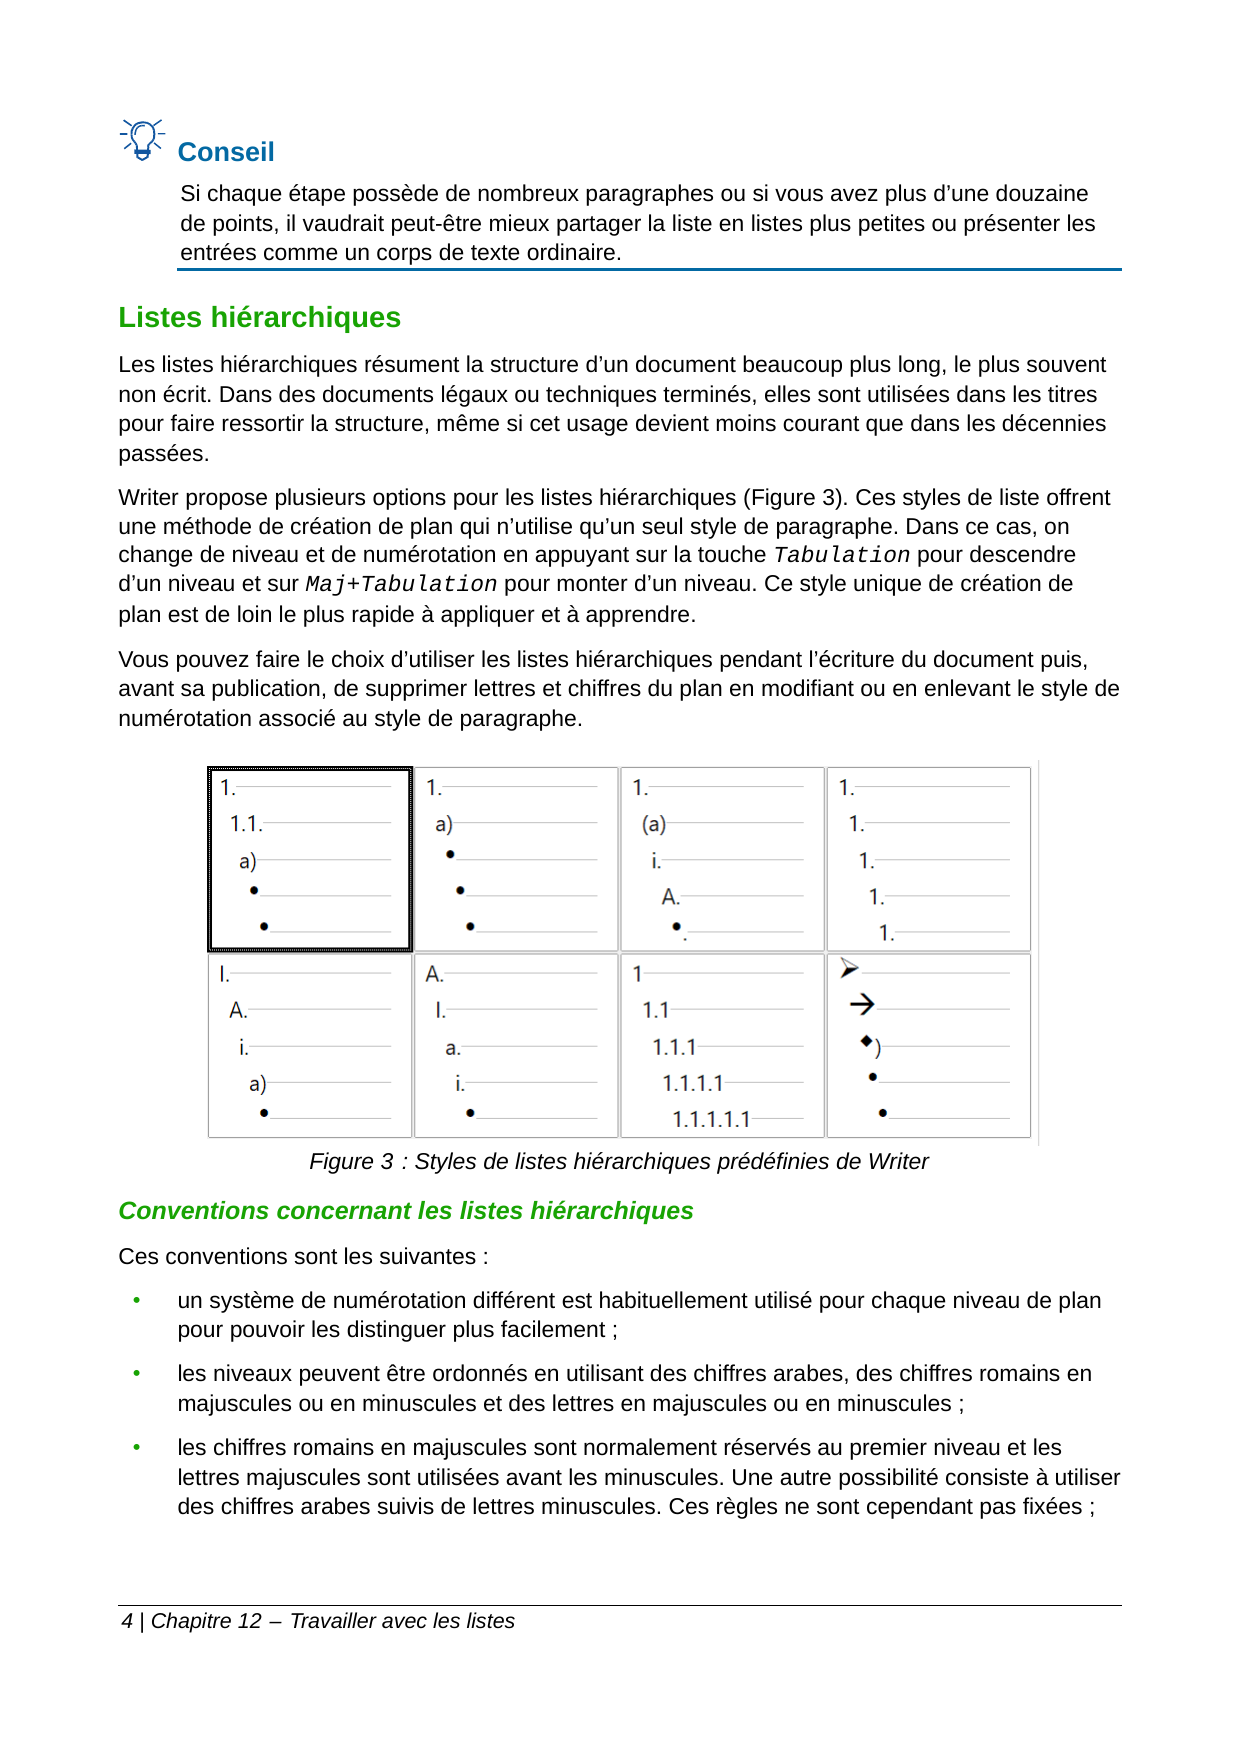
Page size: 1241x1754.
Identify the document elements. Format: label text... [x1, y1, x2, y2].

list Conseil [118, 118, 1122, 167]
list les chiffres romains en majuscules sont normalement réservés au premier niveau et les lettres majuscules sont utilisées avant les minuscules. Une autre possibilité consiste à utiliser des chiffres arabes suivis de lettres minuscules. Ces règles ne sont cependant pas fixées ; [133, 1431, 1122, 1519]
text Si chaque étape possède de nombreux paragraphes ou si vous avez plus d’une douzaine de points, il vaudrait peut-être mieux partager la liste en listes plus petites ou présenter les entrées comme un corps de texte ordinaire. [177, 174, 1122, 268]
picture [200, 760, 1040, 1146]
text Ces conventions sont les suivantes : [118, 1240, 1122, 1269]
text Writer propose plusieurs options pour les listes hiérarchiques (Figure 3). Ces styles de liste offrent une méthode de création de plan qui n’utilise qu’un seul style de paragraphe. Dans ce cas, on change de niveau et de numérotation en appuyant sur la touche Tabulation pour descendre d’un niveau et sur Maj+Tabulation pour monter d’un niveau. Ce style unique de création de plan est de loin le plus rapide à appliquer et à apprendre. [118, 480, 1122, 628]
subtitle Conventions concernant les listes hiérarchiques [118, 1195, 1122, 1225]
subtitle Listes hiérarchiques [118, 300, 1122, 333]
text Vous pouvez faire le choix d’utiliser les listes hiérarchiques pendant l’écriture du document puis, avant sa publication, de supprimer lettres et chiffres du plan en modifiant ou en enlevant le style de numérotation associé au style de paragraphe. [118, 642, 1122, 731]
text Figure 3 : Styles de listes hiérarchiques prédéfinies de Writer [118, 1145, 1122, 1175]
text Les listes hiérarchiques résument la structure d’un document beaucoup plus long, le plus souvent non écrit. Dans des documents légaux ou techniques terminés, elles sont utilisées dans les titres pour faire ressortir la structure, même si cet usage devient moins courant que dans les décennies passées. [118, 348, 1122, 466]
list un système de numérotation différent est habituellement utilisé pour chaque niveau de plan pour pouvoir les distinguer plus facilement ; [133, 1284, 1122, 1343]
list les niveaux peuvent être ordonnés en utilisant des chiffres arabes, des chiffres romains en majuscules ou en minuscules et des lettres en majuscules ou en minuscules ; [133, 1357, 1122, 1416]
